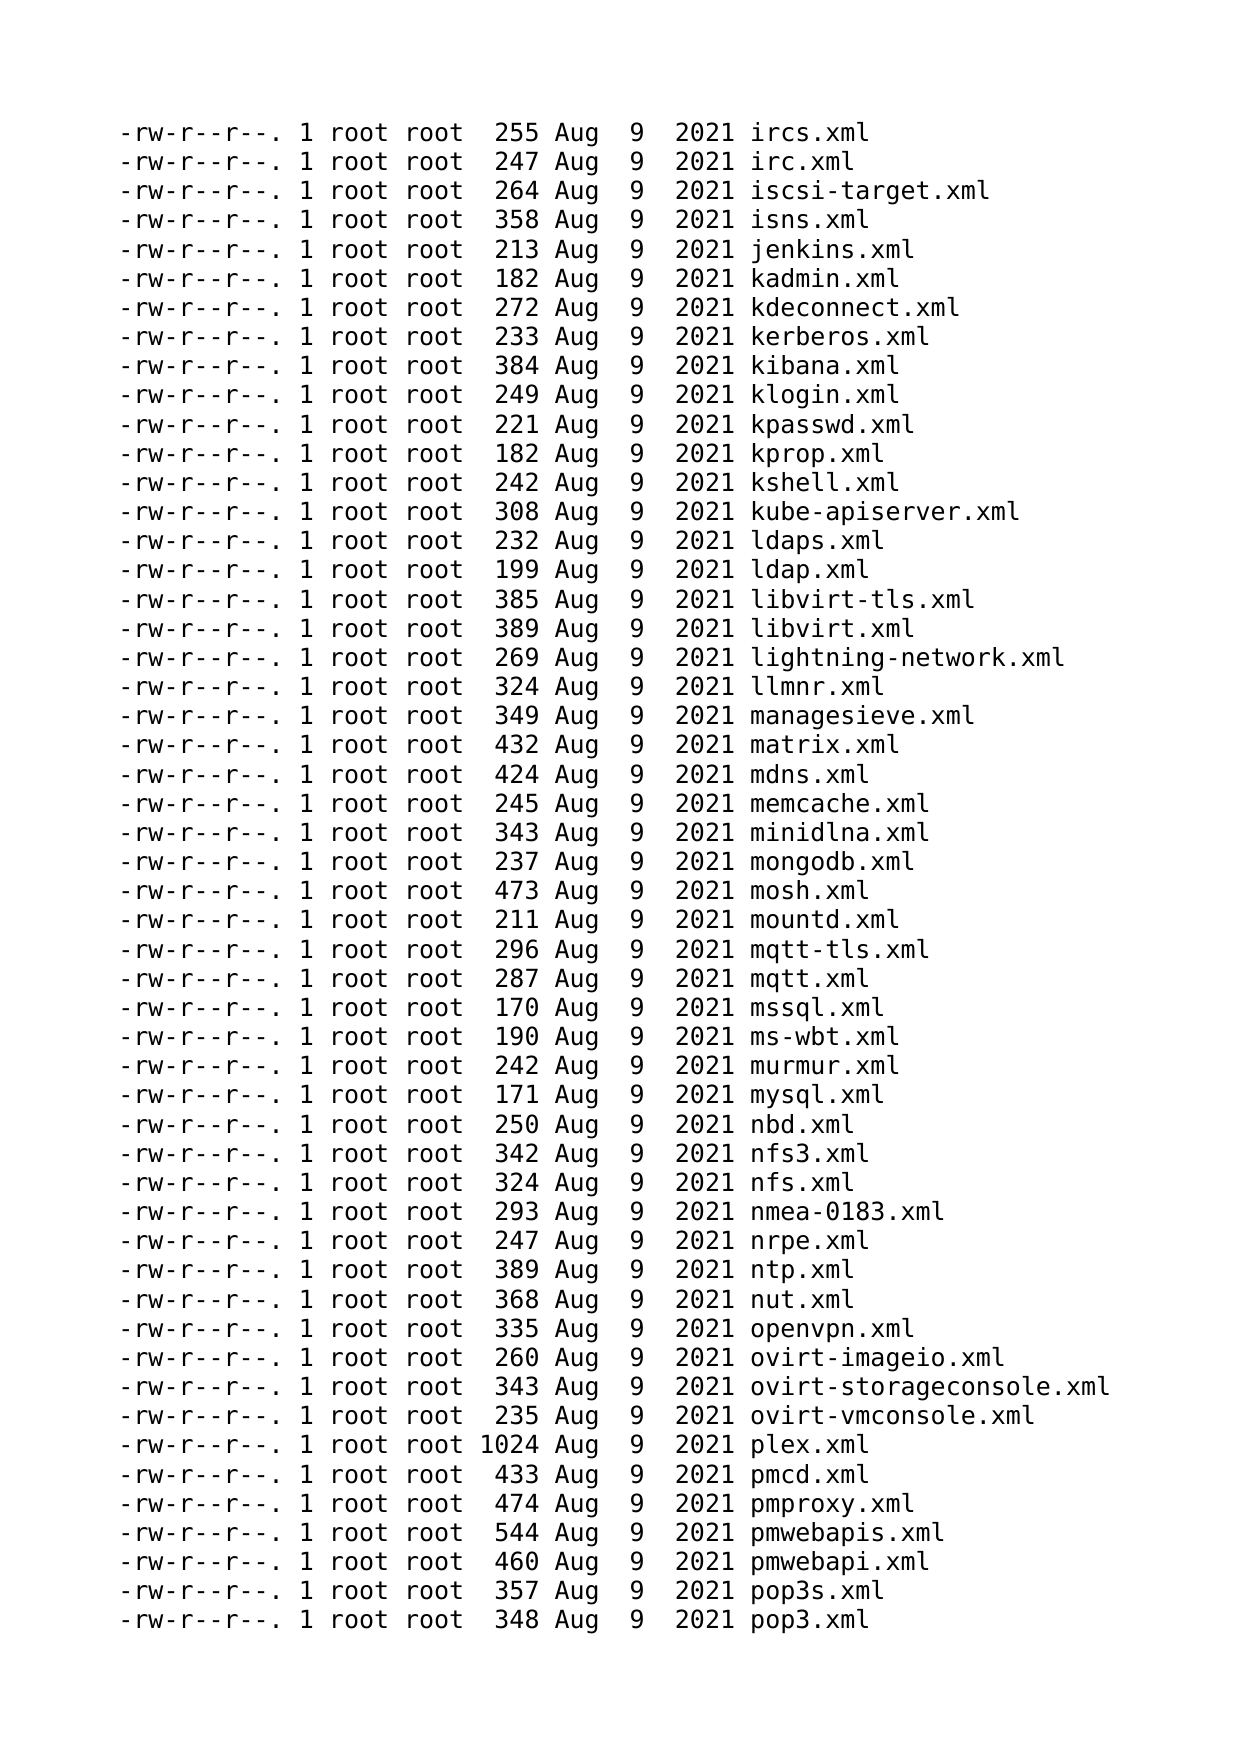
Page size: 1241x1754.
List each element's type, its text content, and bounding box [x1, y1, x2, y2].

text -rw-r--r--. 1 root root 255 Aug 9 2021 ircs.xml -rw-r--r--. 1 root root 247 Aug 9 2021 irc.xml -rw-r--r--. 1 root root 264 Aug 9 2021 iscsi-target.xml -rw-r--r--. 1 root root 358 Aug 9 2021 isns.xml -rw-r--r--. 1 root root 213 Aug 9 2021 jenkins.xml -rw-r--r--. 1 root root 182 Aug 9 2021 kadmin.xml -rw-r--r--. 1 root root 272 Aug 9 2021 kdeconnect.xml -rw-r--r--. 1 root root 233 Aug 9 2021 kerberos.xml -rw-r--r--. 1 root root 384 Aug 9 2021 kibana.xml -rw-r--r--. 1 root root 249 Aug 9 2021 klogin.xml -rw-r--r--. 1 root root 221 Aug 9 2021 kpasswd.xml -rw-r--r--. 1 root root 182 Aug 9 2021 kprop.xml -rw-r--r--. 1 root root 242 Aug 9 2021 kshell.xml -rw-r--r--. 1 root root 308 Aug 9 2021 kube-apiserver.xml -rw-r--r--. 1 root root 232 Aug 9 2021 ldaps.xml -rw-r--r--. 1 root root 199 Aug 9 2021 ldap.xml -rw-r--r--. 1 root root 385 Aug 9 2021 libvirt-tls.xml -rw-r--r--. 1 root root 389 Aug 9 2021 libvirt.xml -rw-r--r--. 1 root root 269 Aug 9 2021 lightning-network.xml -rw-r--r--. 1 root root 324 Aug 9 2021 llmnr.xml -rw-r--r--. 1 root root 349 Aug 9 2021 managesieve.xml -rw-r--r--. 1 root root 432 Aug 9 2021 matrix.xml -rw-r--r--. 1 root root 424 Aug 9 2021 mdns.xml -rw-r--r--. 1 root root 245 Aug 9 2021 memcache.xml -rw-r--r--. 1 root root 343 Aug 9 2021 minidlna.xml -rw-r--r--. 1 root root 237 Aug 9 2021 mongodb.xml -rw-r--r--. 1 root root 473 Aug 9 2021 mosh.xml -rw-r--r--. 1 root root 211 Aug 9 2021 mountd.xml -rw-r--r--. 1 root root 296 Aug 9 2021 mqtt-tls.xml -rw-r--r--. 1 root root 287 Aug 9 2021 mqtt.xml -rw-r--r--. 1 root root 170 Aug 9 2021 mssql.xml -rw-r--r--. 1 root root 190 Aug 9 2021 ms-wbt.xml -rw-r--r--. 1 root root 242 Aug 9 2021 murmur.xml -rw-r--r--. 1 root root 171 Aug 9 2021 mysql.xml -rw-r--r--. 1 root root 250 Aug 9 2021 nbd.xml -rw-r--r--. 1 root root 342 Aug 9 2021 nfs3.xml -rw-r--r--. 1 root root 324 Aug 9 2021 nfs.xml -rw-r--r--. 1 root root 293 Aug 9 2021 nmea-0183.xml -rw-r--r--. 1 root root 247 Aug 9 2021 nrpe.xml -rw-r--r--. 1 root root 389 Aug 9 2021 ntp.xml -rw-r--r--. 1 root root 368 Aug 9 2021 nut.xml -rw-r--r--. 1 root root 335 Aug 9 2021 openvpn.xml -rw-r--r--. 1 root root 260 Aug 9 2021 ovirt-imageio.xml -rw-r--r--. 1 root root 343 Aug 9 2021 ovirt-storageconsole.xml -rw-r--r--. 1 root root 235 Aug 9 2021 ovirt-vmconsole.xml -rw-r--r--. 1 root root 1024 Aug 9 2021 plex.xml -rw-r--r--. 1 root root 433 Aug 9 2021 pmcd.xml -rw-r--r--. 1 root root 474 Aug 9 2021 pmproxy.xml -rw-r--r--. 1 root root 544 Aug 9 2021 pmwebapis.xml -rw-r--r--. 1 root root 460 Aug 9 2021 pmwebapi.xml -rw-r--r--. 1 root root 357 Aug 9 2021 pop3s.xml -rw-r--r--. 1 root root 348 Aug 9 2021 pop3.xml [118, 118, 1122, 1635]
